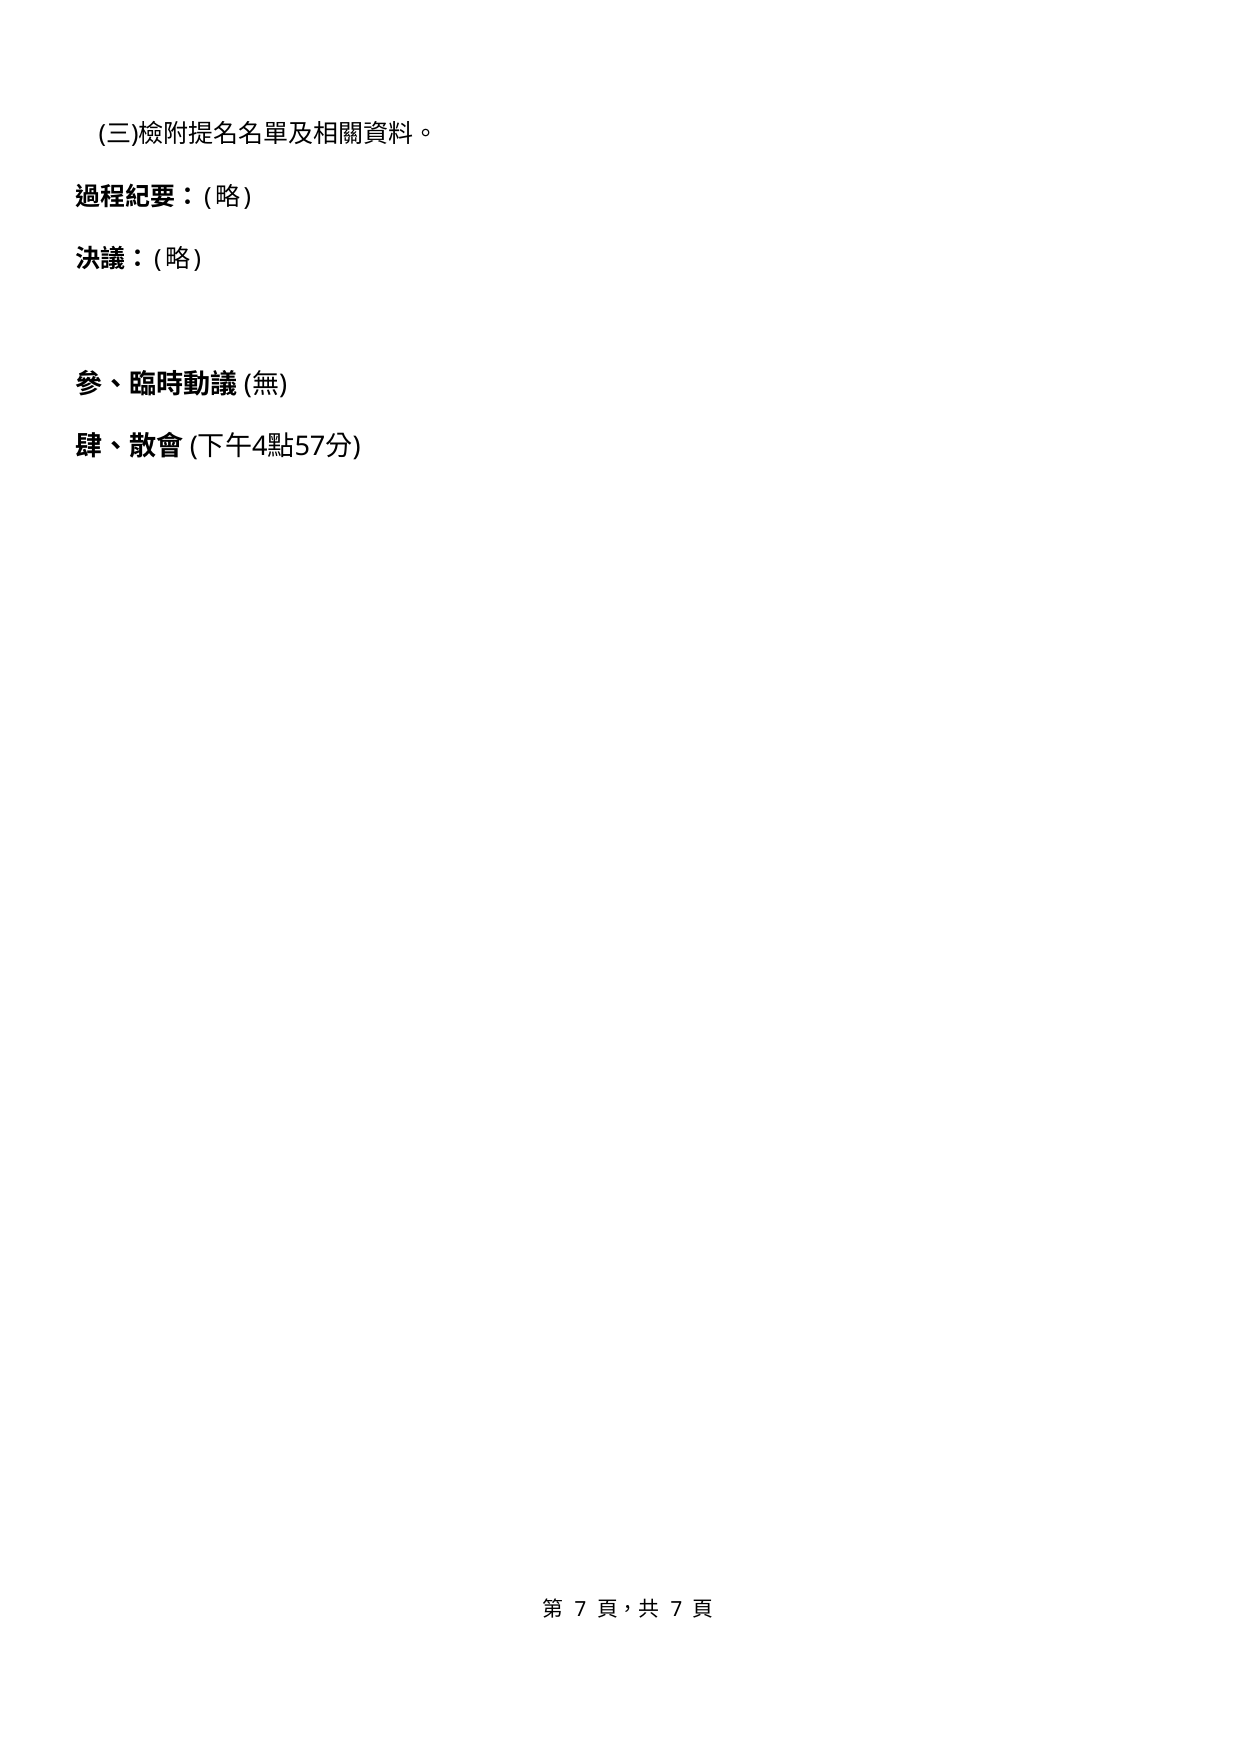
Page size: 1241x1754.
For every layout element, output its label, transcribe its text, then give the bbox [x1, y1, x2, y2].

text (三)檢附提名名單及相關資料。 [98, 90, 1181, 153]
text 決議：(略) [75, 215, 1181, 278]
text 肆、散會 (下午4點57分) [75, 403, 1181, 465]
text 過程紀要：(略) [75, 153, 1181, 215]
text 參、臨時動議 (無) [75, 340, 1181, 403]
